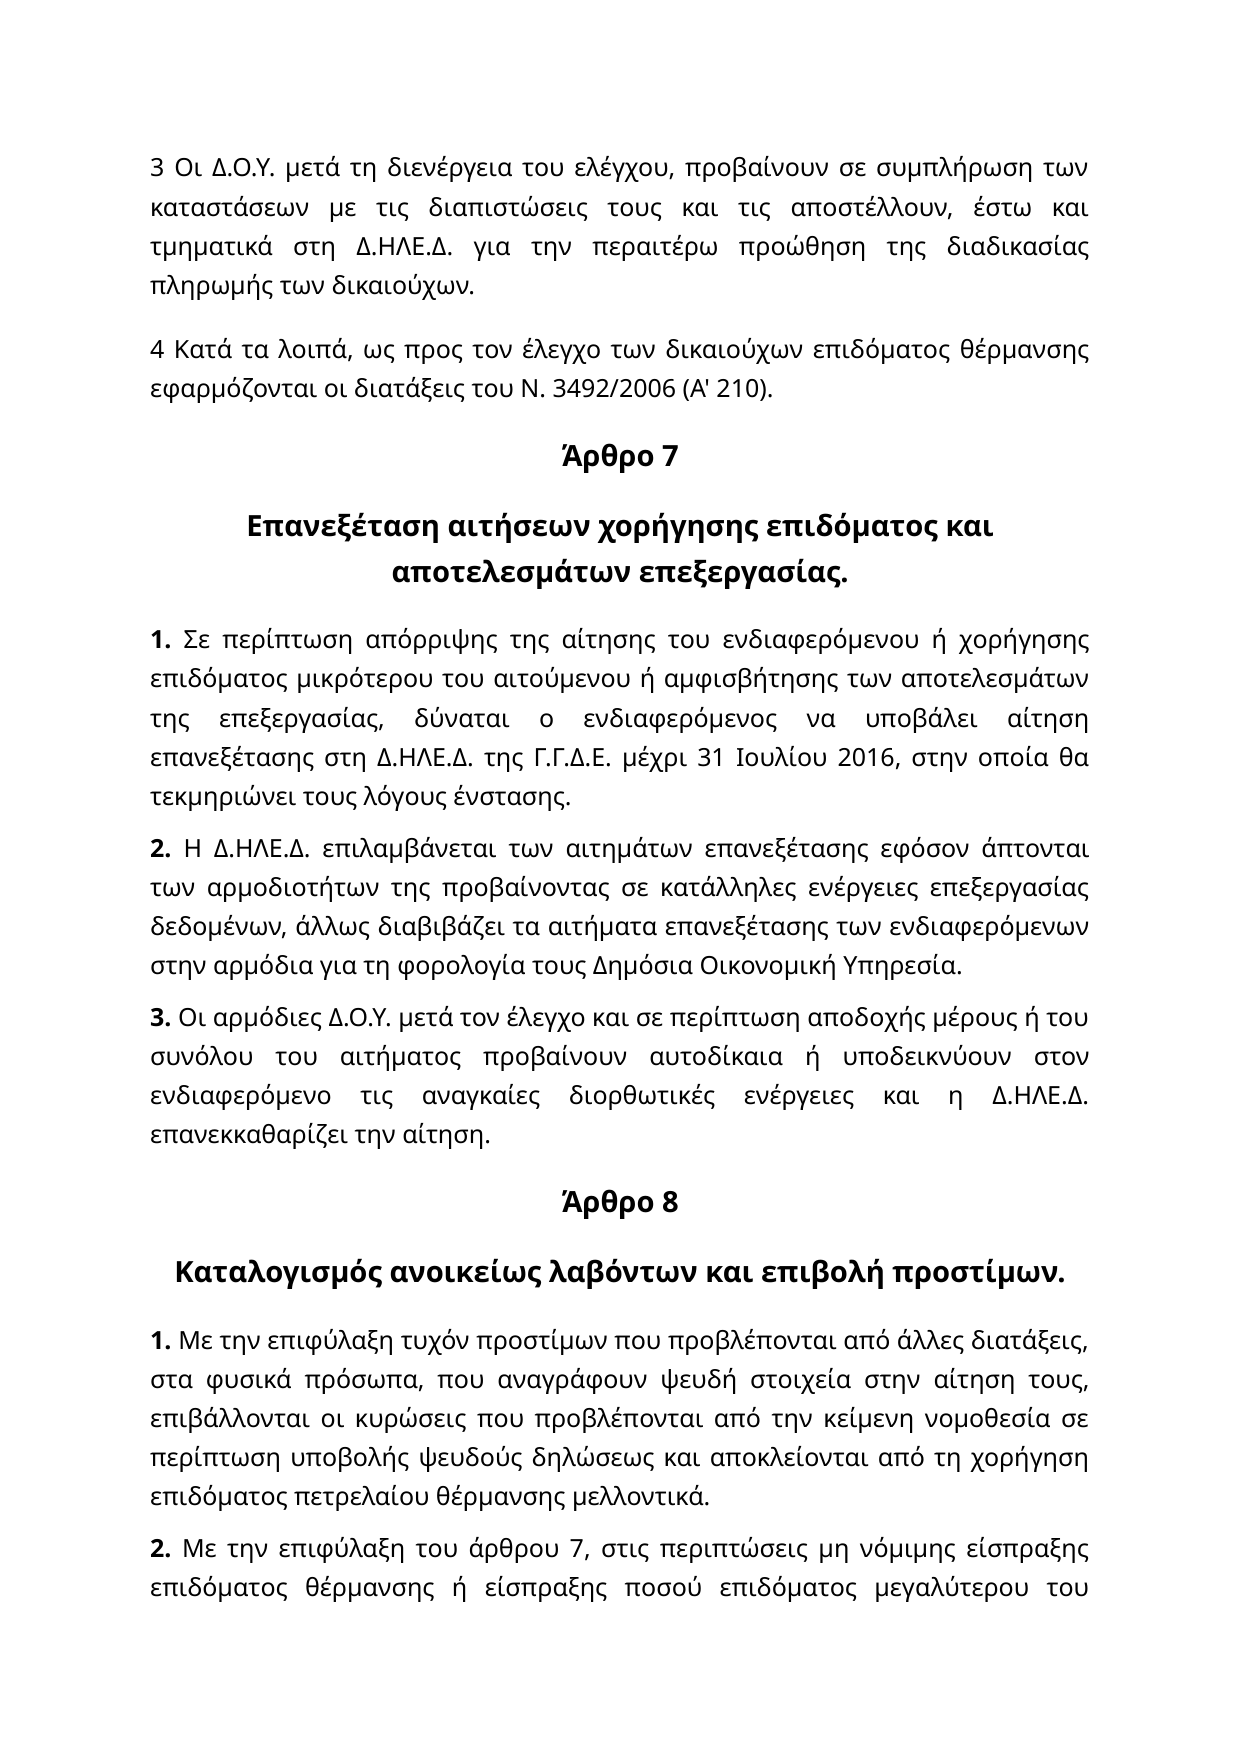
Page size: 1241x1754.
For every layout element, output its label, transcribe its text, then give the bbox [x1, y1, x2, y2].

text 2. Η Δ.ΗΛΕ.Δ. επιλαμβάνεται των αιτημάτων επανεξέτασης εφόσον άπτονται των αρμοδιοτήτων της προβαίνοντας σε κατάλληλες ενέργειες επεξεργασίας δεδομένων, άλλως διαβιβάζει τα αιτήματα επανεξέτασης των ενδιαφερόμενων στην αρμόδια για τη φορολογία τους Δημόσια Οικονομική Υπηρεσία. [150, 830, 1090, 982]
text 4 Κατά τα λοιπά, ως προς τον έλεγχο των δικαιούχων επιδόματος θέρμανσης εφαρμόζονται οι διατάξεις του Ν. 3492/2006 (Α' 210). [150, 332, 1090, 405]
subtitle Καταλογισμός ανοικείως λαβόντων και επιβολή προστίμων. [150, 1252, 1090, 1291]
text 3 Οι Δ.Ο.Υ. μετά τη διενέργεια του ελέγχου, προβαίνουν σε συμπλήρωση των καταστάσεων με τις διαπιστώσεις τους και τις αποστέλλουν, έστω και τμηματικά στη Δ.ΗΛΕ.Δ. για την περαιτέρω προώθηση της διαδικασίας πληρωμής των δικαιούχων. [150, 150, 1090, 302]
text 3. Οι αρμόδιες Δ.Ο.Υ. μετά τον έλεγχο και σε περίπτωση αποδοχής μέρους ή του συνόλου του αιτήματος προβαίνουν αυτοδίκαια ή υποδεικνύουν στον ενδιαφερόμενο τις αναγκαίες διορθωτικές ενέργειες και η Δ.ΗΛΕ.Δ. επανεκκαθαρίζει την αίτηση. [150, 999, 1090, 1151]
text 1. Με την επιφύλαξη τυχόν προστίμων που προβλέπονται από άλλες διατάξεις, στα φυσικά πρόσωπα, που αναγράφουν ψευδή στοιχεία στην αίτηση τους, επιβάλλονται οι κυρώσεις που προβλέπονται από την κείμενη νομοθεσία σε περίπτωση υποβολής ψευδούς δηλώσεως και αποκλείονται από τη χορήγηση επιδόματος πετρελαίου θέρμανσης μελλοντικά. [150, 1322, 1090, 1513]
text 2. Με την επιφύλαξη του άρθρου 7, στις περιπτώσεις μη νόμιμης είσπραξης επιδόματος θέρμανσης ή είσπραξης ποσού επιδόματος μεγαλύτερου του [150, 1531, 1090, 1604]
subtitle Άρθρο 7 [150, 435, 1090, 475]
text 1. Σε περίπτωση απόρριψης της αίτησης του ενδιαφερόμενου ή χορήγησης επιδόματος μικρότερου του αιτούμενου ή αμφισβήτησης των αποτελεσμάτων της επεξεργασίας, δύναται ο ενδιαφερόμενος να υποβάλει αίτηση επανεξέτασης στη Δ.ΗΛΕ.Δ. της Γ.Γ.Δ.Ε. μέχρι 31 Ιουλίου 2016, στην οποία θα τεκμηριώνει τους λόγους ένστασης. [150, 622, 1090, 813]
subtitle Άρθρο 8 [150, 1181, 1090, 1221]
subtitle Επανεξέταση αιτήσεων χορήγησης επιδόματος και αποτελεσμάτων επεξεργασίας. [150, 506, 1090, 591]
